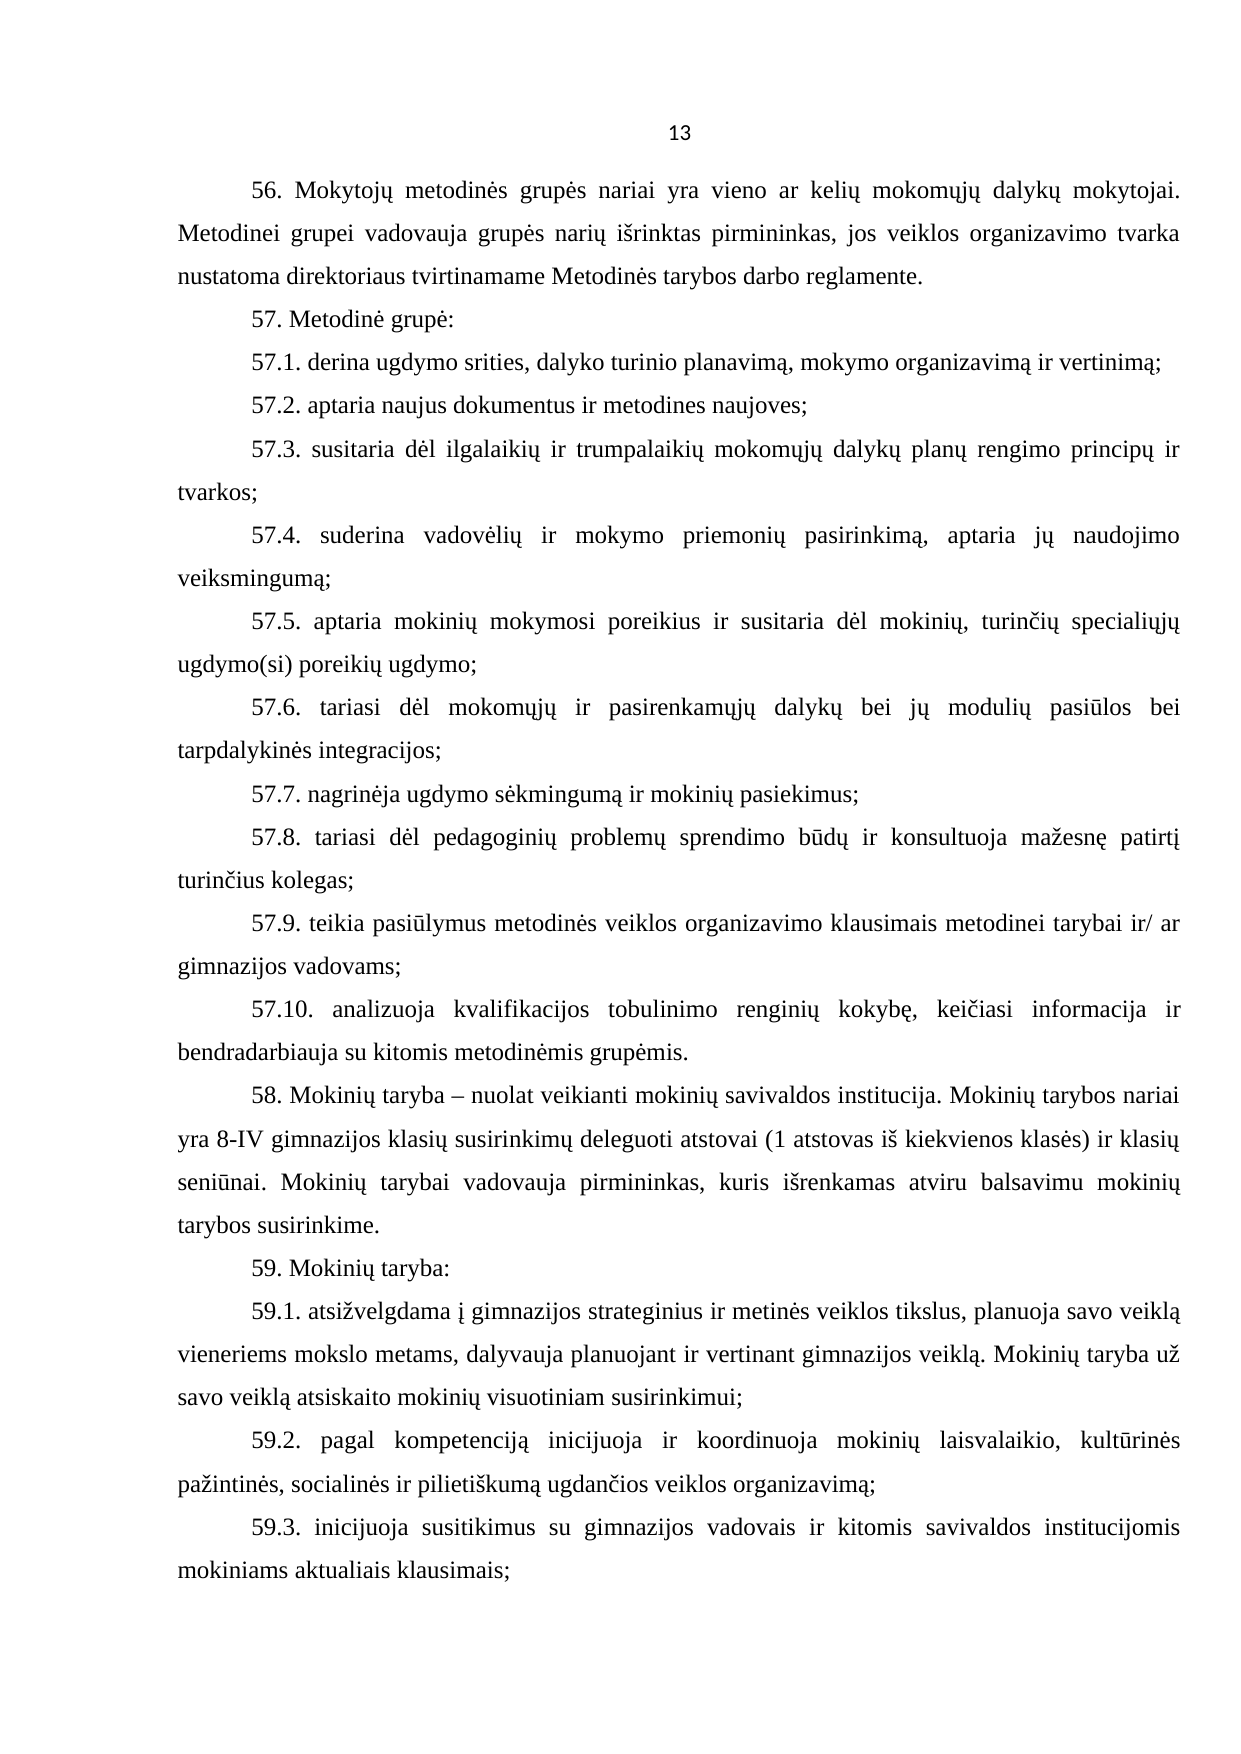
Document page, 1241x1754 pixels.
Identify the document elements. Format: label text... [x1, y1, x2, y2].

text 57.3. susitaria dėl ilgalaikių ir trumpalaikių mokomųjų dalykų planų rengimo principų ir tvarkos; [177, 434, 1181, 506]
text 57.9. teikia pasiūlymus metodinės veiklos organizavimo klausimais metodinei tarybai ir/ ar gimnazijos vadovams; [177, 908, 1181, 980]
text 57.2. aptaria naujus dokumentus ir metodines naujoves; [177, 391, 1181, 419]
text 57.5. aptaria mokinių mokymosi poreikius ir susitaria dėl mokinių, turinčių specialiųjų ugdymo(si) poreikių ugdymo; [177, 606, 1181, 678]
text 58. Mokinių taryba – nuolat veikianti mokinių savivaldos institucija. Mokinių tarybos nariai yra 8-IV gimnazijos klasių susirinkimų deleguoti atstovai (1 atstovas iš kiekvienos klasės) ir klasių seniūnai. Mokinių tarybai vadovauja pirmininkas, kuris išrenkamas atviru balsavimu mokinių tarybos susirinkime. [177, 1081, 1181, 1239]
text 57.4. suderina vadovėlių ir mokymo priemonių pasirinkimą, aptaria jų naudojimo veiksmingumą; [177, 520, 1181, 592]
text 59. Mokinių taryba: [177, 1253, 1181, 1282]
text 57.1. derina ugdymo srities, dalyko turinio planavimą, mokymo organizavimą ir vertinimą; [177, 347, 1181, 376]
text 57. Metodinė grupė: [177, 304, 1181, 333]
text 57.10. analizuoja kvalifikacijos tobulinimo renginių kokybę, keičiasi informacija ir bendradarbiauja su kitomis metodinėmis grupėmis. [177, 994, 1181, 1066]
text 59.3. inicijuoja susitikimus su gimnazijos vadovais ir kitomis savivaldos institucijomis mokiniams aktualiais klausimais; [177, 1512, 1181, 1584]
text 59.1. atsižvelgdama į gimnazijos strateginius ir metinės veiklos tikslus, planuoja savo veiklą vieneriems mokslo metams, dalyvauja planuojant ir vertinant gimnazijos veiklą. Mokinių taryba už savo veiklą atsiskaito mokinių visuotiniam susirinkimui; [177, 1296, 1181, 1411]
text 56. Mokytojų metodinės grupės nariai yra vieno ar kelių mokomųjų dalykų mokytojai. Metodinei grupei vadovauja grupės narių išrinktas pirmininkas, jos veiklos organizavimo tvarka nustatoma direktoriaus tvirtinamame Metodinės tarybos darbo reglamente. [177, 175, 1181, 290]
text 57.6. tariasi dėl mokomųjų ir pasirenkamųjų dalykų bei jų modulių pasiūlos bei tarpdalykinės integracijos; [177, 692, 1181, 764]
text 57.8. tariasi dėl pedagoginių problemų sprendimo būdų ir konsultuoja mažesnę patirtį turinčius kolegas; [177, 822, 1181, 894]
text 59.2. pagal kompetenciją inicijuoja ir koordinuoja mokinių laisvalaikio, kultūrinės pažintinės, socialinės ir pilietiškumą ugdančios veiklos organizavimą; [177, 1426, 1181, 1497]
text 57.7. nagrinėja ugdymo sėkmingumą ir mokinių pasiekimus; [177, 779, 1181, 807]
